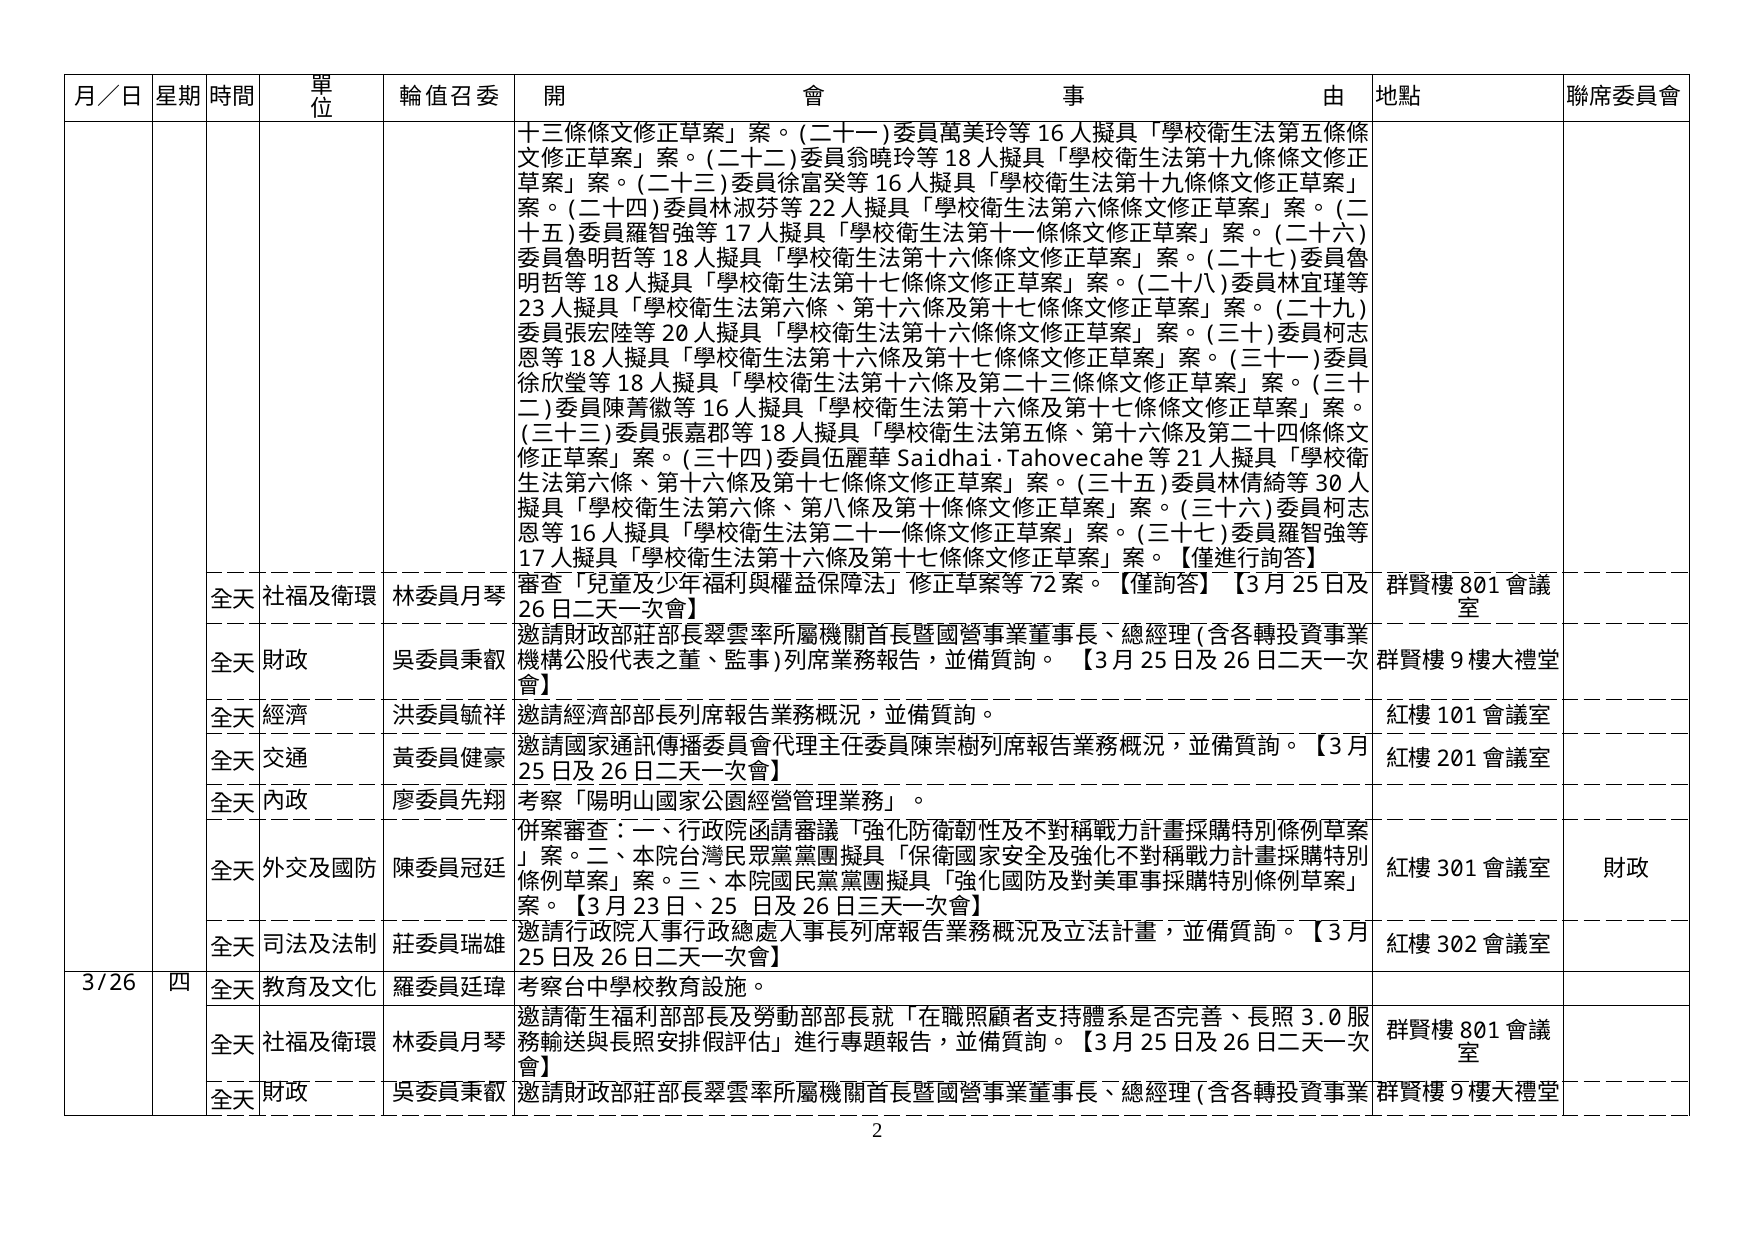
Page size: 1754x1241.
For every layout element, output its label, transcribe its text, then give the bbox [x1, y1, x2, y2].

table_cell 紅樓301會議室 [1373, 819, 1563, 919]
table_header 開會事由 [515, 75, 1372, 121]
table_cell 莊委員瑞雄 [384, 920, 514, 971]
table_header 時間 [207, 75, 259, 121]
table_cell 邀請國家通訊傳播委員會代理主任委員陳崇樹列席報告業務概況，並備質詢。【3月25日及26日二天一次會】 [515, 733, 1372, 784]
table_cell 考察台中學校教育設施。 [515, 972, 1372, 1005]
table_cell 邀請行政院人事行政總處人事長列席報告業務概況及立法計畫，並備質詢。【3月25日及26日二天一次會】 [515, 920, 1372, 971]
table_cell 全天 [207, 784, 259, 818]
table_cell 全天 [207, 819, 259, 919]
table_cell 內政 [260, 784, 383, 818]
table_cell 紅樓101會議室 [1373, 699, 1563, 733]
table_cell 羅委員廷瑋 [384, 972, 514, 1005]
table_cell [207, 122, 259, 572]
table_cell [1564, 122, 1689, 572]
table_cell 社福及衛環 [260, 572, 383, 623]
table_cell [1373, 784, 1563, 818]
table_cell 紅樓201會議室 [1373, 733, 1563, 784]
table_cell [1564, 972, 1689, 1005]
table_cell 全天 [207, 972, 259, 1005]
table_cell 林委員月琴 [384, 572, 514, 623]
table_cell [1564, 1081, 1689, 1115]
table_cell [1564, 733, 1689, 784]
table_cell 陳委員冠廷 [384, 819, 514, 919]
table_cell 考察「陽明山國家公園經營管理業務」。 [515, 784, 1372, 818]
table_header 月／日 [65, 75, 152, 121]
table_cell 全天 [207, 733, 259, 784]
table_header 聯席委員會 [1564, 75, 1689, 121]
table_header 地點 [1373, 75, 1563, 121]
table_cell [153, 122, 206, 971]
table_cell 群賢樓801會議室 [1373, 1006, 1563, 1081]
table_cell 經濟 [260, 699, 383, 733]
table_cell 吳委員秉叡 [384, 623, 514, 699]
table_cell 交通 [260, 733, 383, 784]
table_cell 洪委員毓祥 [384, 699, 514, 733]
table_cell [384, 122, 514, 572]
table_cell [1564, 623, 1689, 699]
table_cell 3/26 [65, 972, 152, 1115]
table_cell 財政 [260, 623, 383, 699]
table_cell [1564, 920, 1689, 971]
table_cell 全天 [207, 699, 259, 733]
table_cell 邀請經濟部部長列席報告業務概況，並備質詢。 [515, 699, 1372, 733]
table_cell 十三條條文修正草案」案。(二十一)委員萬美玲等16人擬具「學校衛生法第五條條文修正草案」案。(二十二)委員翁曉玲等18人擬具「學校衛生法第十九條條文修正草案」案。(二十三)委員徐富癸等16人擬具「學校衛生法第十九條條文修正草案」案。(二十四)委員林淑芬等22人擬具「學校衛生法第六條條文修正草案」案。(二十五)委員羅智強等17人擬具「學校衛生法第十一條條文修正草案」案。(二十六)委員魯明哲等18人擬具「學校衛生法第十六條條文修正草案」案。(二十七)委員魯明哲等18人擬具「學校衛生法第十七條條文修正草案」案。(二十八)委員林宜瑾等23人擬具「學校衛生法第六條、第十六條及第十七條條文修正草案」案。(二十九)委員張宏陸等20人擬具「學校衛生法第十六條條文修正草案」案。(三十)委員柯志恩等18人擬具「學校衛生法第十六條及第十七條條文修正草案」案。(三十一)委員徐欣瑩等18人擬具「學校衛生法第十六條及第二十三條條文修正草案」案。(三十二)委員陳菁徽等16人擬具「學校衛生法第十六條及第十七條條文修正草案」案。(三十三)委員張嘉郡等18人擬具「學校衛生法第五條、第十六條及第二十四條條文修正草案」案。(三十四)委員伍麗華Saidhai‧Tahovecahe等21人擬具「學校衛生法第六條、第十六條及第十七條條文修正草案」案。(三十五)委員林倩綺等30人擬具「學校衛生法第六條、第八條及第十條條文修正草案」案。(三十六)委員柯志恩等16人擬具「學校衛生法第二十一條條文修正草案」案。(三十七)委員羅智強等17人擬具「學校衛生法第十六條及第十七條條文修正草案」案。【僅進行詢答】 [515, 122, 1372, 572]
table_cell [65, 122, 152, 971]
table_cell 林委員月琴 [384, 1006, 514, 1081]
table_header 星期 [153, 75, 206, 121]
table_cell [1373, 122, 1563, 572]
table_cell 群賢樓9樓大禮堂 [1373, 1081, 1563, 1115]
table_header 輪值召委 [384, 75, 514, 121]
table_cell 全天 [207, 1006, 259, 1081]
table_header 單 位 [260, 75, 383, 121]
table_cell 全天 [207, 1081, 259, 1115]
table_cell 教育及文化 [260, 972, 383, 1005]
table_cell [260, 122, 383, 572]
table_cell [1564, 572, 1689, 623]
table_cell 社福及衛環 [260, 1006, 383, 1081]
table_cell 全天 [207, 572, 259, 623]
table_cell 審查「兒童及少年福利與權益保障法」修正草案等72案。【僅詢答】【3月25日及26日二天一次會】 [515, 572, 1372, 623]
table_cell 邀請財政部莊部長翠雲率所屬機關首長暨國營事業董事長、總經理(含各轉投資事業機構公股代表之董、監事)列席業務報告，並備質詢。 【3月25日及26日二天一次會】 [515, 623, 1372, 699]
table_cell 吳委員秉叡 [384, 1081, 514, 1115]
table_cell [1373, 972, 1563, 1005]
table_cell 廖委員先翔 [384, 784, 514, 818]
table_cell 邀請財政部莊部長翠雲率所屬機關首長暨國營事業董事長、總經理(含各轉投資事業 [515, 1081, 1372, 1115]
table_cell 紅樓302會議室 [1373, 920, 1563, 971]
table_cell 財政 [260, 1081, 383, 1115]
table_cell 全天 [207, 623, 259, 699]
table_cell 邀請衛生福利部部長及勞動部部長就「在職照顧者支持體系是否完善、長照3.0服務輸送與長照安排假評估」進行專題報告，並備質詢。【3月25日及26日二天一次會】 [515, 1006, 1372, 1081]
table_cell 全天 [207, 920, 259, 971]
table_cell 群賢樓9樓大禮堂 [1373, 623, 1563, 699]
table_cell 黃委員健豪 [384, 733, 514, 784]
table_cell 財政 [1564, 819, 1689, 919]
table_cell [1564, 784, 1689, 818]
table_cell [1564, 699, 1689, 733]
table_cell 併案審查：一、行政院函請審議「強化防衛韌性及不對稱戰力計畫採購特別條例草案」案。二、本院台灣民眾黨黨團擬具「保衛國家安全及強化不對稱戰力計畫採購特別條例草案」案。三、本院國民黨黨團擬具「強化國防及對美軍事採購特別條例草案」案。【3月23日、25 日及26日三天一次會】 [515, 819, 1372, 919]
table_cell [1564, 1006, 1689, 1081]
table_cell 群賢樓801會議室 [1373, 572, 1563, 623]
table_cell 外交及國防 [260, 819, 383, 919]
table_cell 司法及法制 [260, 920, 383, 971]
table_cell 四 [153, 972, 206, 1115]
